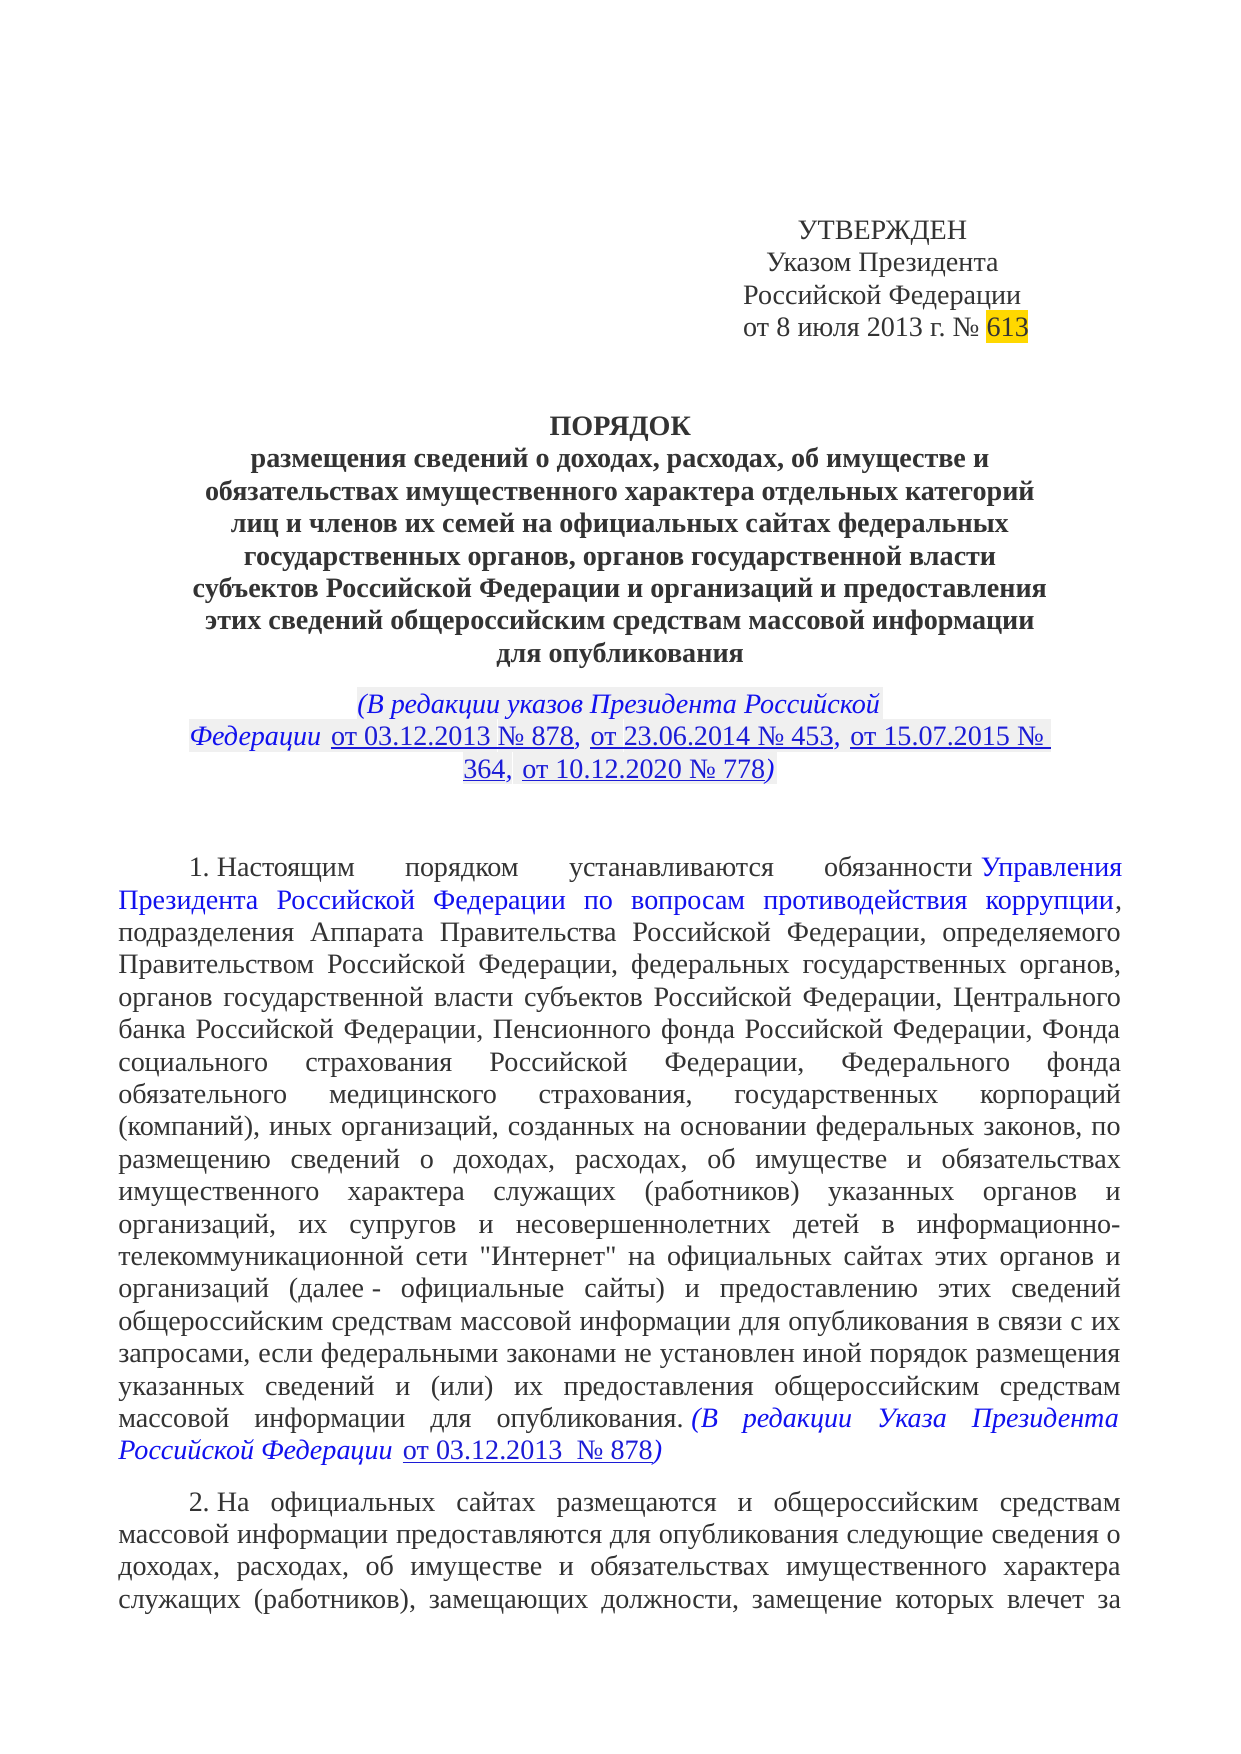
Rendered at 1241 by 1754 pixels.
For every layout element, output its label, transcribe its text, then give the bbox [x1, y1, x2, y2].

text 2. На официальных сайтах размещаются и общероссийским средствам массовой информации предоставляются для опубликования следующие сведения о доходах, расходах, об имуществе и обязательствах имущественного характера служащих (работников), замещающих должности, замещение которых влечет за [118, 1484, 1122, 1614]
text (В редакции указов Президента Российской Федерации от 03.12.2013 № 878, от 23.06.2014 № 453, от 15.07.2015 № 364, от 10.12.2020 № 778) [188, 687, 1052, 784]
text 1. Настоящим порядком устанавливаются обязанности Управления Президента Российской Федерации по вопросам противодействия коррупции, подразделения Аппарата Правительства Российской Федерации, определяемого Правительством Российской Федерации, федеральных государственных органов, органов государственной власти субъектов Российской Федерации, Центрального банка Российской Федерации, Пенсионного фонда Российской Федерации, Фонда социального страхования Российской Федерации, Федерального фонда обязательного медицинского страхования, государственных корпораций (компаний), иных организаций, созданных на основании федеральных законов, по размещению сведений о доходах, расходах, об имуществе и обязательствах имущественного характера служащих (работников) указанных органов и организаций, их супругов и несовершеннолетних детей в информационно-телекоммуникационной сети "Интернет" на официальных сайтах этих органов и организаций (далее - официальные сайты) и предоставлению этих сведений общероссийским средствам массовой информации для опубликования в связи с их запросами, если федеральными законами не установлен иной порядок размещения указанных сведений и (или) их предоставления общероссийским средствам массовой информации для опубликования. (В редакции Указа Президента Российской Федерации от 03.12.2013 № 878) [118, 850, 1122, 1466]
text УТВЕРЖДЕН Указом Президента Российской Федерации от 8 июля 2013 г. № 613 [649, 213, 1122, 343]
text ПОРЯДОК размещения сведений о доходах, расходах, об имуществе и обязательствах имущественного характера отдельных категорий лиц и членов их семей на официальных сайтах федеральных государственных органов, органов государственной власти субъектов Российской Федерации и организаций и предоставления этих сведений общероссийским средствам массовой информации для опубликования [188, 409, 1052, 668]
